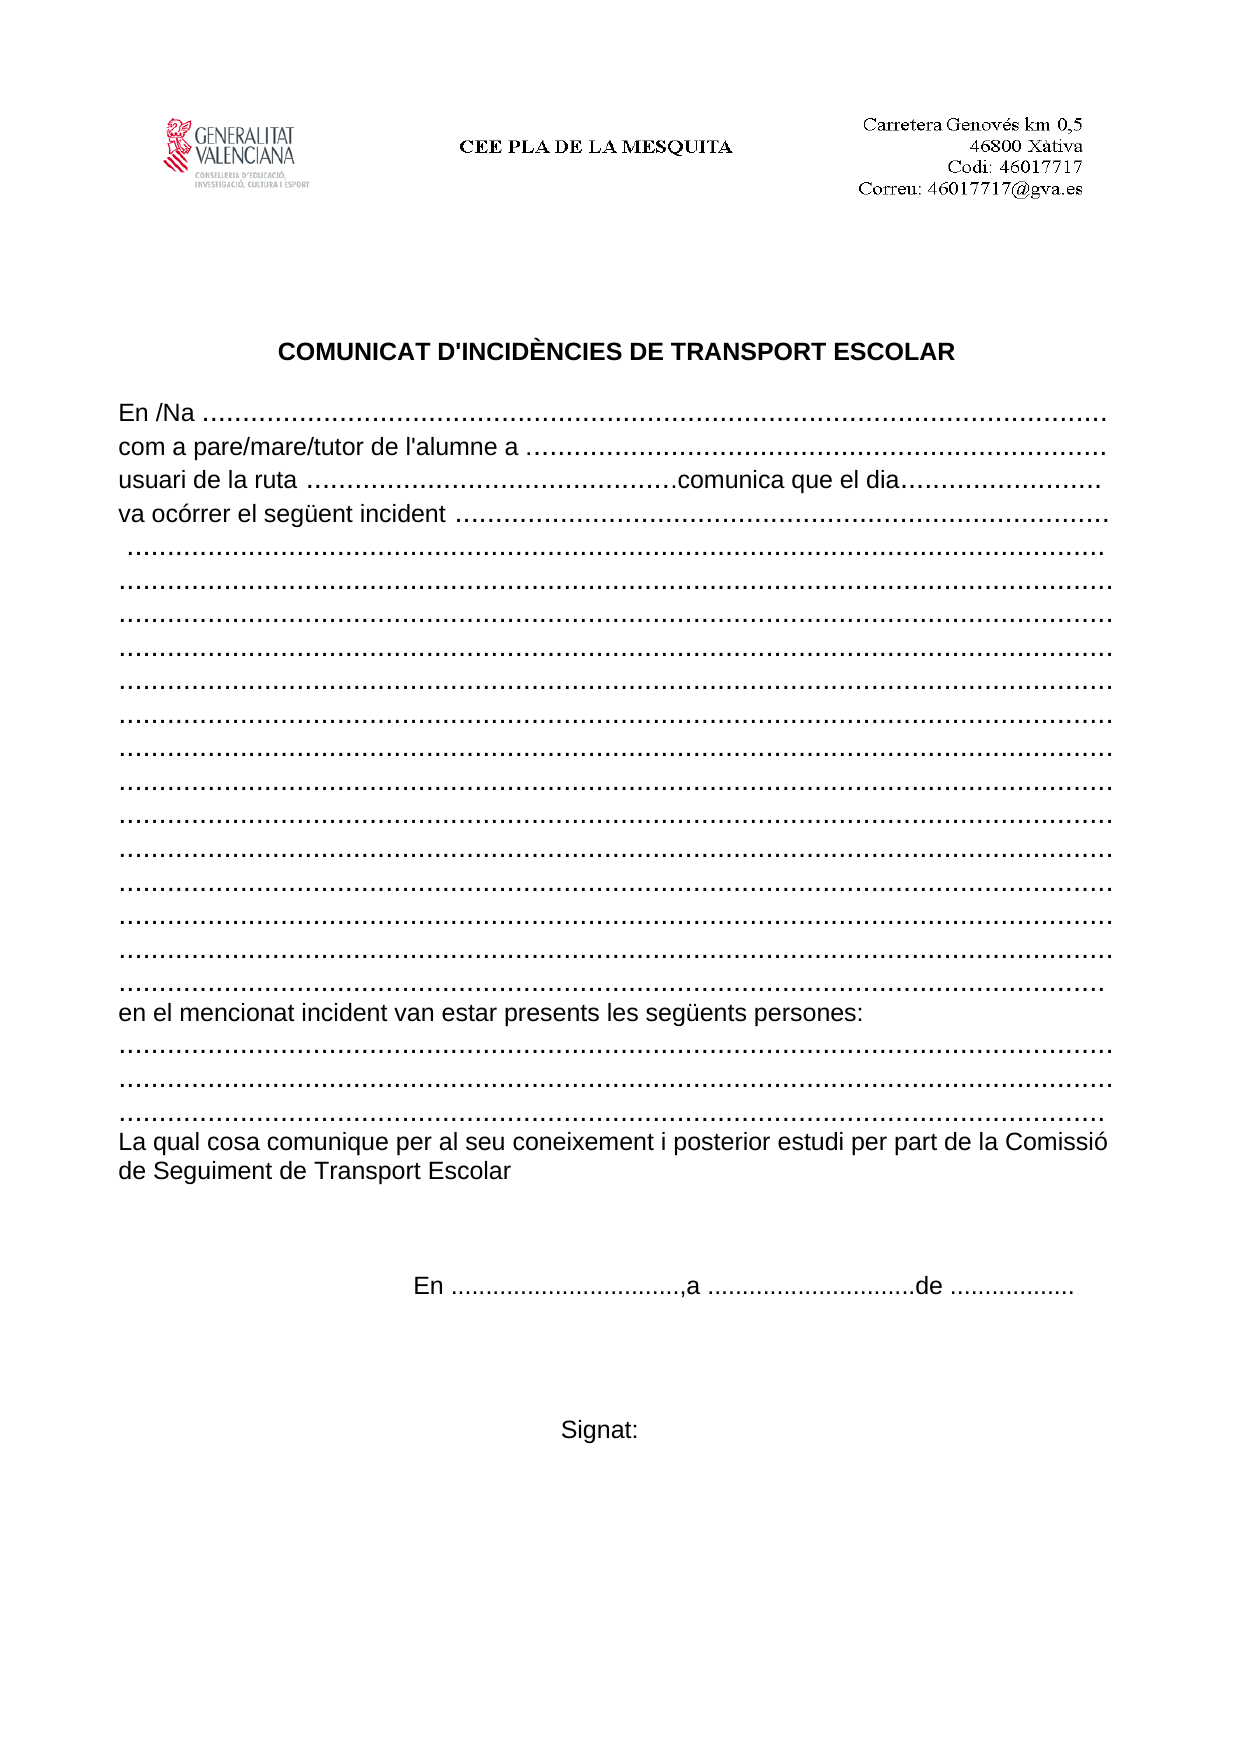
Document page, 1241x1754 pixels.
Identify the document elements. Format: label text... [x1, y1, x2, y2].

text ......................................................................................................................... [118, 528, 1122, 562]
text ...................................................................................................................................................................................................................................................... [118, 562, 1122, 629]
text Signat: [118, 1414, 1122, 1443]
text COMUNICAT D'INCIDÈNCIES DE TRANSPORT ESCOLAR [118, 336, 1122, 365]
picture [118, 100, 1123, 215]
text En /Na ................................................................................................................ [118, 394, 1122, 427]
text com a pare/mare/tutor de l'alumne a ........................................................................ [118, 427, 1122, 461]
text ................................................................................................................................................................................................................................................................................................................................................................................ [118, 1026, 1122, 1127]
text La qual cosa comunique per al seu coneixement i posterior estudi per part de la Comissió de Seguiment de Transport Escolar [118, 1127, 1122, 1184]
text ........................................................................................................................................................................................................................................................................................................................................................................................................................................................................................................................................................................................................................................................................................................................................................................................................................................................................................................................................................................................................................................................................................................................................................................................................................................................................................................................................................................................................ [118, 629, 1122, 998]
text va ocórrer el següent incident ................................................................................. [118, 494, 1122, 528]
text usuari de la ruta ..............................................comunica que el dia......................... [118, 461, 1122, 494]
text En .................................,a ..............................de .................. [118, 1271, 1122, 1299]
text en el mencionat incident van estar presents les següents persones: [118, 998, 1122, 1026]
